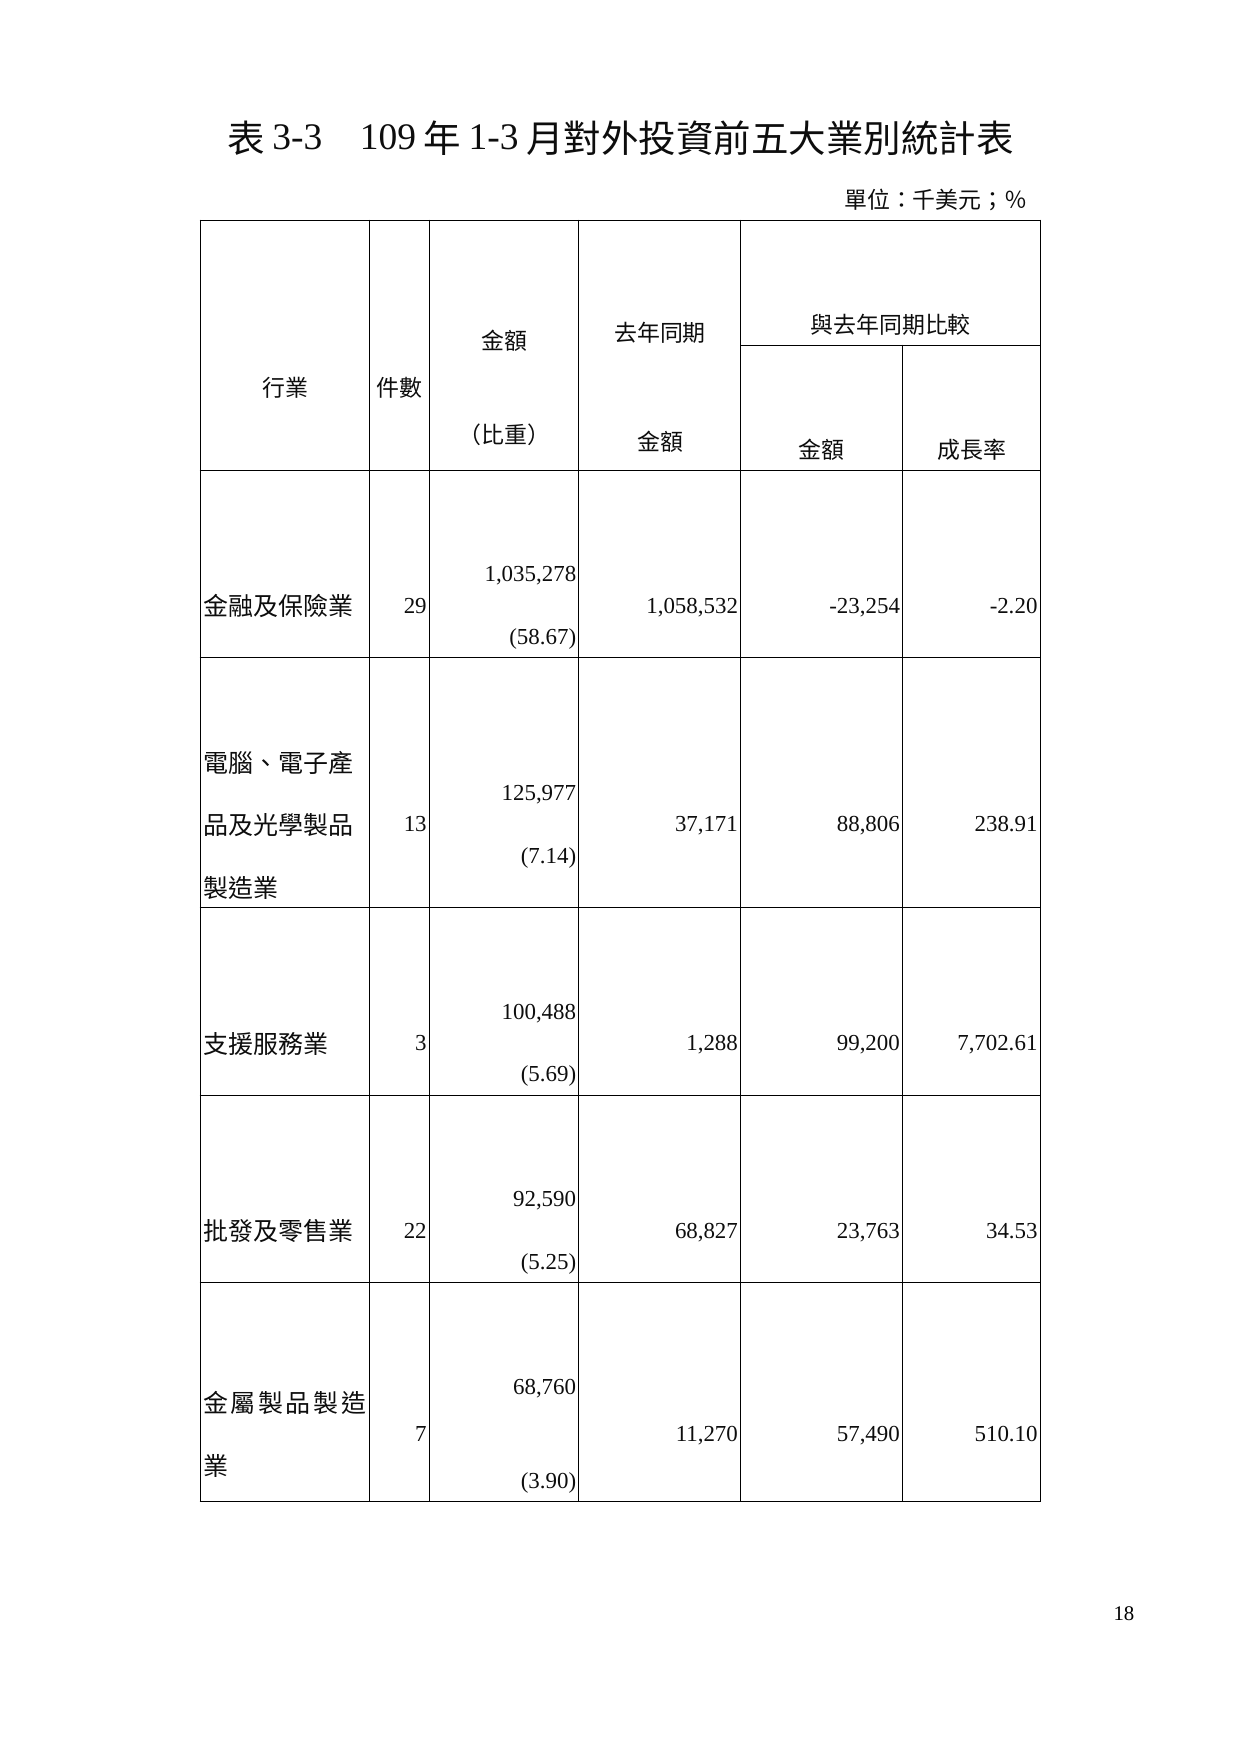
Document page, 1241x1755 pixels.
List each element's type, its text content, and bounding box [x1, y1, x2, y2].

table_cell 68,760 (3.90) [430, 1283, 578, 1501]
table_cell 125,977 (7.14) [430, 658, 578, 907]
table_cell 88,806 [741, 658, 902, 907]
table_cell 34.53 [903, 1096, 1040, 1282]
table_cell 金融及保險業 [201, 471, 369, 657]
text 表3-3 109年1-3月對外投資前五大業別統計表 [106, 94, 1134, 157]
table_cell 7,702.61 [903, 908, 1040, 1094]
table_cell -23,254 [741, 471, 902, 657]
table_cell 92,590 (5.25) [430, 1096, 578, 1282]
table_cell 238.91 [903, 658, 1040, 907]
table_cell 金屬製品製造業 [201, 1283, 369, 1501]
table_cell 37,171 [579, 658, 740, 907]
table_cell 7 [370, 1283, 429, 1501]
table_cell 510.10 [903, 1283, 1040, 1501]
table_cell 1,288 [579, 908, 740, 1094]
table_cell 22 [370, 1096, 429, 1282]
table_cell 支援服務業 [201, 908, 369, 1094]
table_cell 11,270 [579, 1283, 740, 1501]
table_cell 68,827 [579, 1096, 740, 1282]
table_header 去年同期 金額 [579, 221, 740, 469]
table_cell 100,488 (5.69) [430, 908, 578, 1094]
text 單位：千美元；％ [106, 157, 1134, 219]
table_cell 29 [370, 471, 429, 657]
table_header 金額 （比重） [430, 221, 578, 469]
table_cell 3 [370, 908, 429, 1094]
table_header 與去年同期比較 [741, 221, 1040, 344]
table_cell 13 [370, 658, 429, 907]
table_cell 57,490 [741, 1283, 902, 1501]
table_cell 電腦、電子產品及光學製品製造業 [201, 658, 369, 907]
table_header 件數 [370, 221, 429, 469]
table_cell 1,058,532 [579, 471, 740, 657]
table_cell 23,763 [741, 1096, 902, 1282]
table_cell 99,200 [741, 908, 902, 1094]
table_cell 1,035,278 (58.67) [430, 471, 578, 657]
table_header 行業 [201, 221, 369, 469]
table_cell -2.20 [903, 471, 1040, 657]
table_cell 金額 [741, 346, 902, 469]
table_cell 成長率 [903, 346, 1040, 469]
table_cell 批發及零售業 [201, 1096, 369, 1282]
